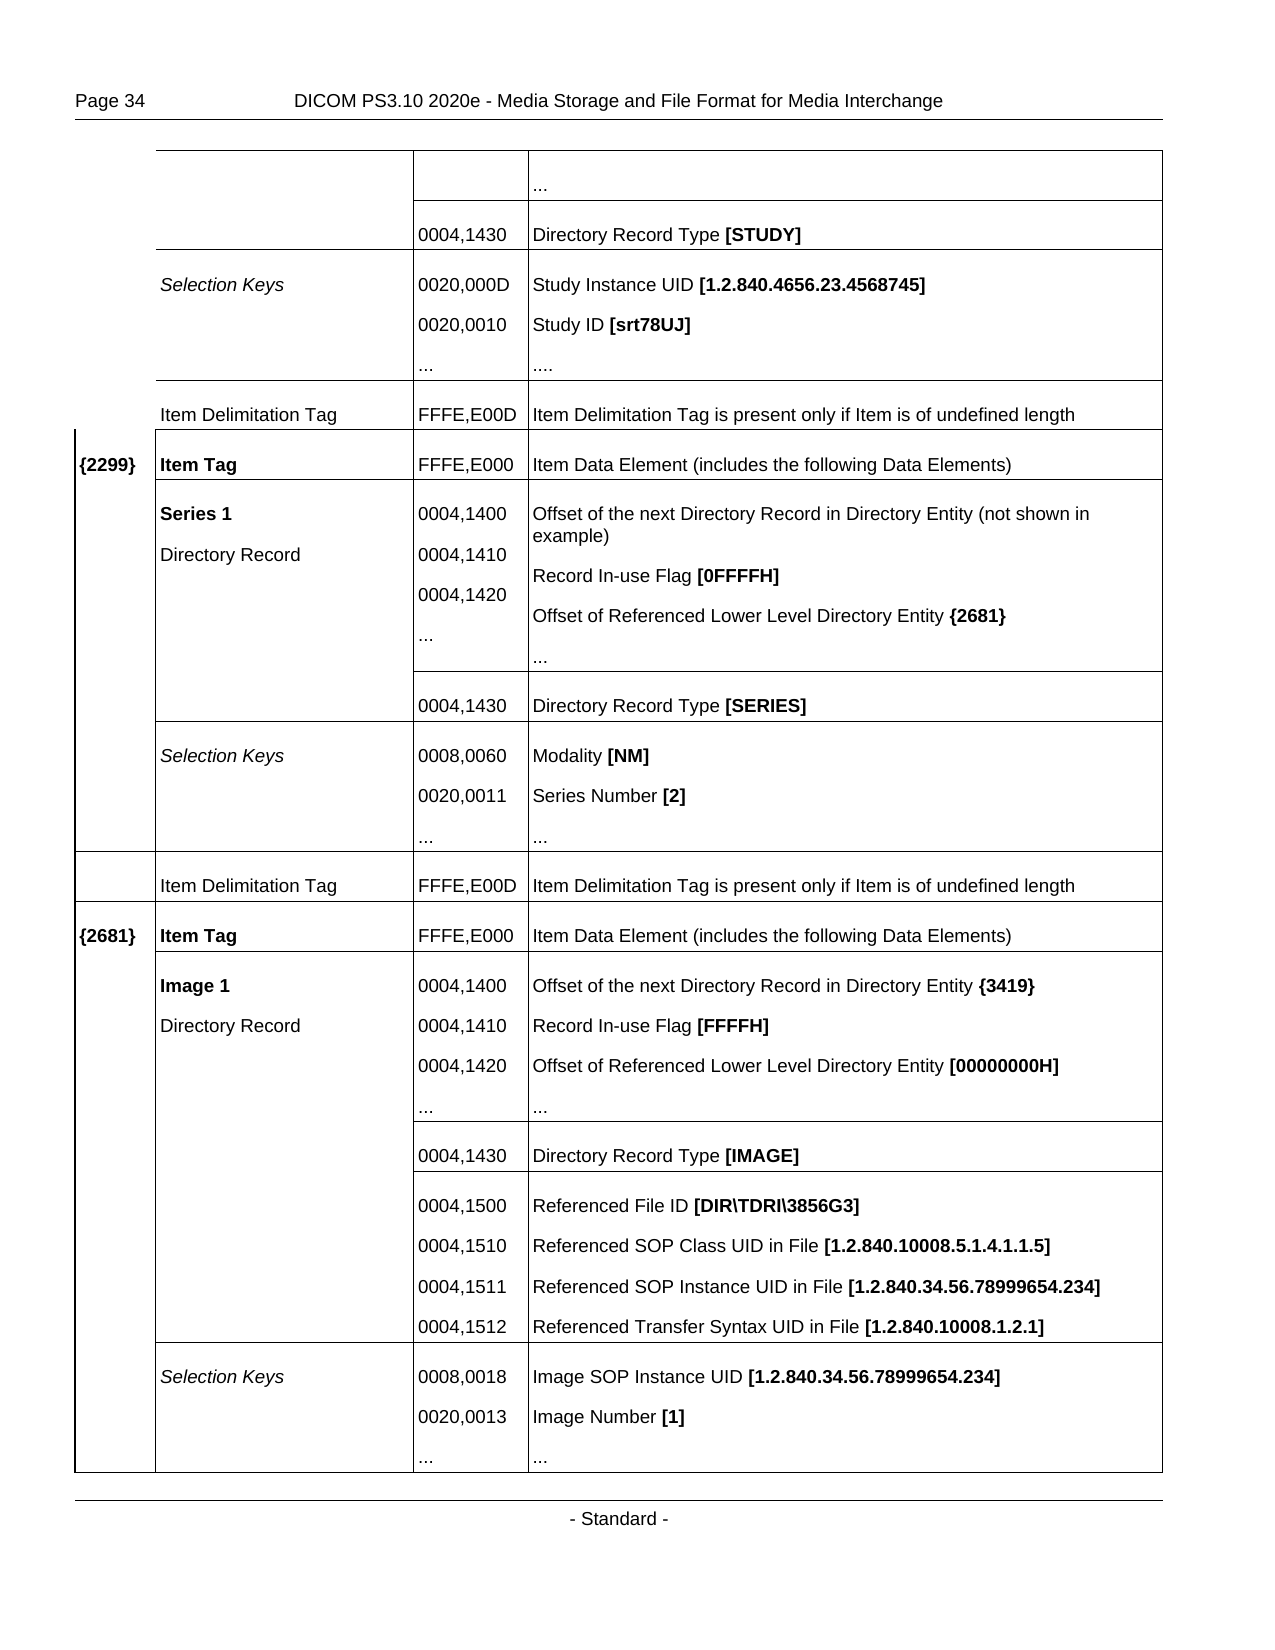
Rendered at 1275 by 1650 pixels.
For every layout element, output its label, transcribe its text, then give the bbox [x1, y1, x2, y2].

table_cell Referenced File ID [DIR\TDRI\3856G3] Referenced SOP Class UID in File [1.2.840.10008.5.1.4.1.1.5] Referenced SOP Instance UID in File [1.2.840.34.56.78999654.234] Referenced Transfer Syntax UID in File [1.2.840.10008.1.2.1] [529, 1172, 1162, 1342]
table_cell Item Delimitation Tag [156, 381, 413, 429]
table_cell Item Delimitation Tag is present only if Item is of undefined length [529, 852, 1162, 901]
table_cell 0004,1430 [414, 1122, 528, 1171]
table_cell Directory Record Type [STUDY] [529, 201, 1162, 249]
table_cell Study Instance UID [1.2.840.4656.23.4568745] Study ID [srt78UJ] .... [529, 250, 1162, 380]
table_cell 0008,0060 0020,0011 ... [414, 722, 528, 851]
table_cell Directory Record Type [IMAGE] [529, 1122, 1162, 1171]
table_cell [76, 852, 155, 901]
table_cell ... [529, 151, 1162, 200]
table_cell Series 1 Directory Record [156, 480, 413, 721]
table_cell [156, 151, 413, 249]
table_cell Item Data Element (includes the following Data Elements) [529, 902, 1162, 951]
table_cell FFFE,E00D [414, 852, 528, 901]
table_cell Image SOP Instance UID [1.2.840.34.56.78999654.234] Image Number [1] ... [529, 1343, 1162, 1472]
table_cell FFFE,E00D [414, 381, 528, 429]
table_cell Selection Keys [156, 722, 413, 851]
table_cell 0020,000D 0020,0010 ... [414, 250, 528, 380]
table_cell Selection Keys [156, 1343, 413, 1472]
table_cell Item Tag [156, 430, 413, 479]
table_cell Modality [NM] Series Number [2] ... [529, 722, 1162, 851]
table_cell 0004,1430 [414, 201, 528, 249]
table_cell Offset of the next Directory Record in Directory Entity (not shown in example) Record In-use Flag [0FFFFH] Offset of Referenced Lower Level Directory Entity {2681} ... [529, 480, 1162, 671]
table_cell 0004,1430 [414, 672, 528, 721]
table_cell Item Delimitation Tag [156, 852, 413, 901]
table_cell FFFE,E000 [414, 902, 528, 951]
table_cell Item Delimitation Tag is present only if Item is of undefined length [529, 381, 1162, 429]
table_cell 0004,1400 0004,1410 0004,1420 ... [414, 480, 528, 671]
table_cell {2299} [76, 429, 155, 851]
table_cell Directory Record Type [SERIES] [529, 672, 1162, 721]
table_cell [414, 151, 528, 200]
table_cell Offset of the next Directory Record in Directory Entity {3419} Record In-use Flag [FFFFH] Offset of Referenced Lower Level Directory Entity [00000000H] ... [529, 952, 1162, 1121]
table_cell Selection Keys [156, 250, 413, 380]
table_cell 0004,1400 0004,1410 0004,1420 ... [414, 952, 528, 1121]
table_cell {2681} [76, 902, 155, 1472]
table_cell 0004,1500 0004,1510 0004,1511 0004,1512 [414, 1172, 528, 1342]
table_cell Item Data Element (includes the following Data Elements) [529, 430, 1162, 479]
table_cell Item Tag [156, 902, 413, 951]
table_cell FFFE,E000 [414, 430, 528, 479]
table_cell 0008,0018 0020,0013 ... [414, 1343, 528, 1472]
table_cell Image 1 Directory Record [156, 952, 413, 1342]
